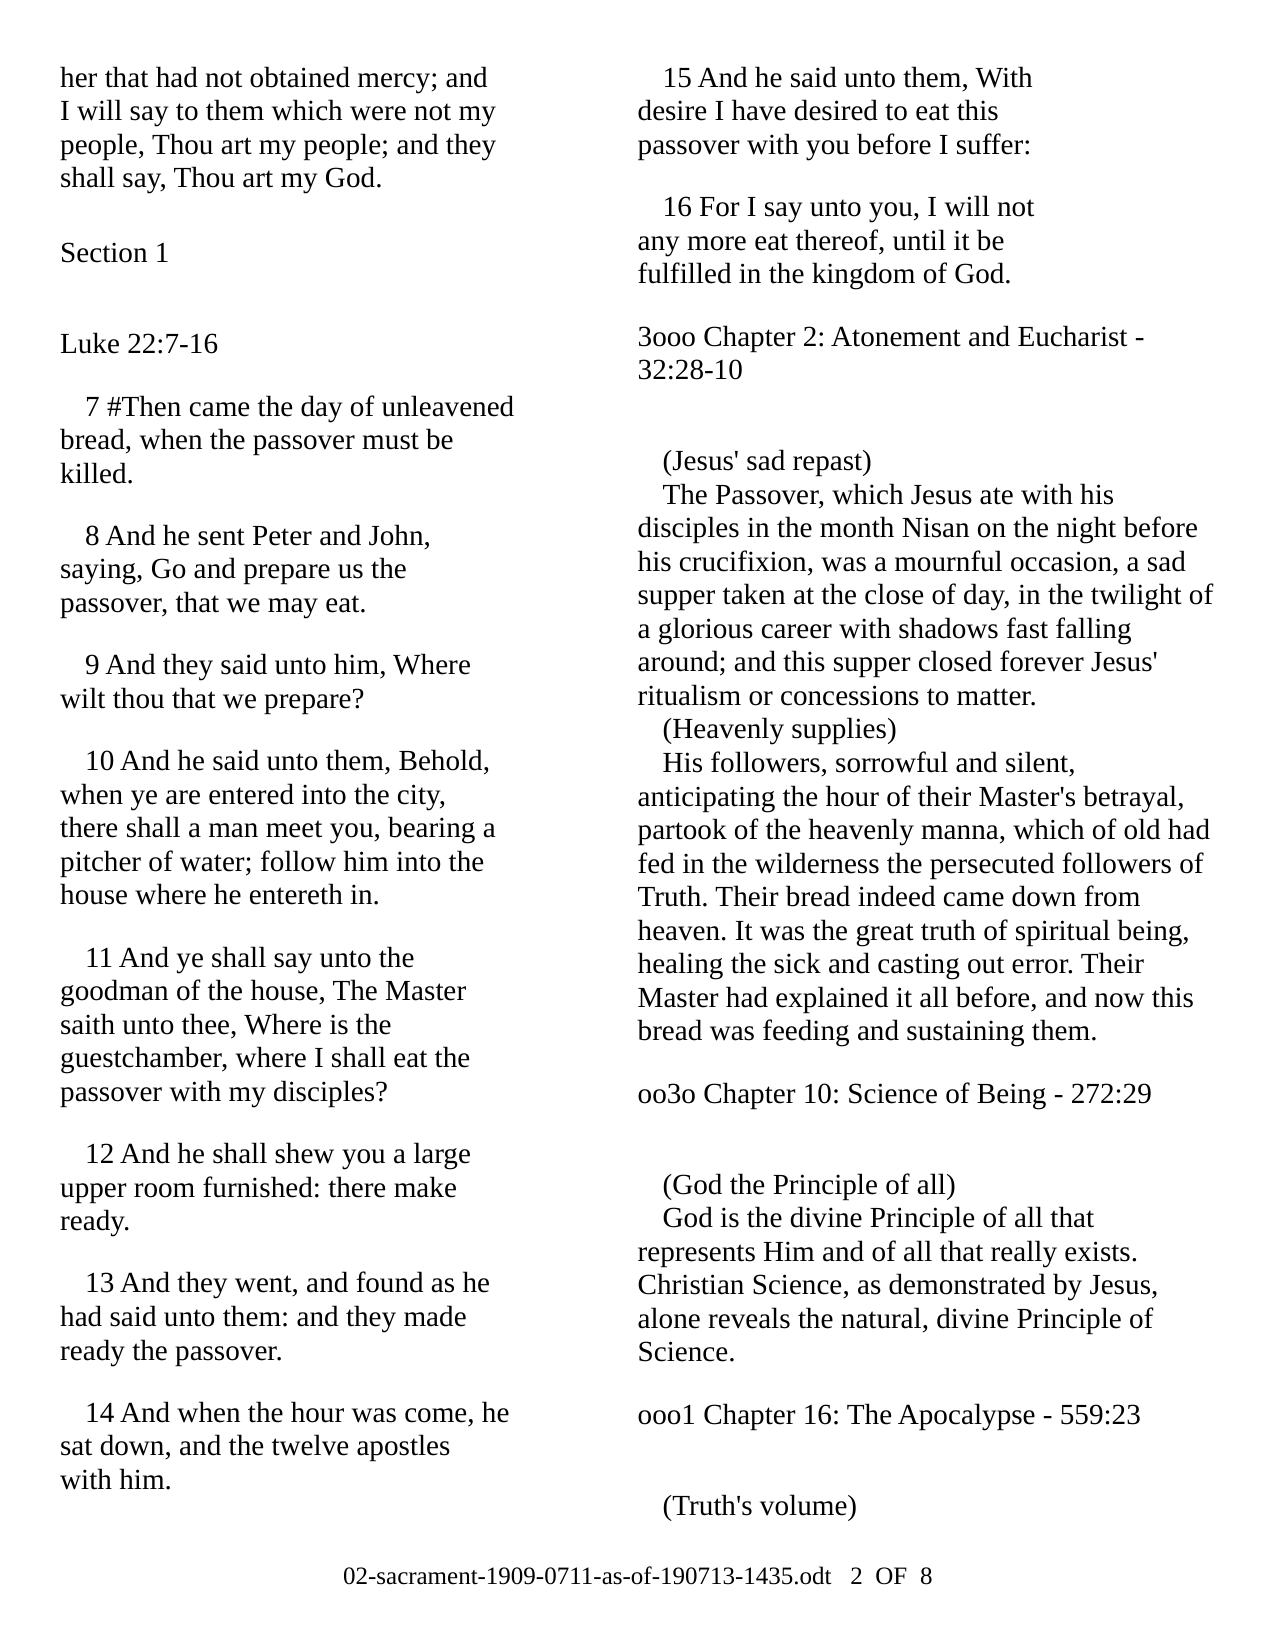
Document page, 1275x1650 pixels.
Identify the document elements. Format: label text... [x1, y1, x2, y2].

text Hosea 1:7,10,11 7 But I will have mercy upon the house of Judah, and will save them by the Lord their God, and will not save them by bow, nor by sword, nor by battle, by horses, nor by horsemen. 10 #Yet the number of the children of Israel shall be as the sand of the sea, which cannot be measured nor numbered; and it shall come to pass, that in the place where it was said unto them, Ye are not my people, there it shall be said unto them, Ye are the sons of the living God. 11 Then shall the children of Judah and the children of Israel be gathered together, and appoint themselves one head, and they shall come up out of the land: for great shall be the day of Jezreel. Hosea 2:15,17-23 15 And I will give her her vineyards from thence, and the valley of Achor for a door of hope: and she shall sing there, as in the days of her youth, and as in the day when she came up out of the land of Egypt. 17 For I will take away the names of Baalim out of her mouth, and they shall no more be remembered by their name. 18 And in that day will I make a covenant for them with the beasts of the field, and with the fowls of heaven, and with the creeping things of the ground: and I will break the bow and the sword and the battle out of the earth, and will make them to lie down safely. 19 And I will betroth thee unto me for ever; yea, I will betroth thee unto me in righteousness, and in judgment, and in lovingkindness, and in mercies. 20 I will even betroth thee unto me in faithfulness: and thou shalt know the Lord. 21 And it shall come to pass in that day, I will hear, saith the Lord, I will hear the heavens, and they shall hear the earth; 22 And the earth shall hear the corn, and the wine, and the oil; and they shall hear Jezreel. 23 And I will sow her unto me in the earth; and I will have mercy upon her that had not obtained mercy; and I will say to them which were not my people, Thou art my people; and they shall say, Thou art my God. [60, 60, 637, 194]
text Luke 22:7-16 7 #Then came the day of unleavened bread, when the passover must be killed. 8 And he sent Peter and John, saying, Go and prepare us the passover, that we may eat. 9 And they said unto him, Where wilt thou that we prepare? 10 And he said unto them, Behold, when ye are entered into the city, there shall a man meet you, bearing a pitcher of water; follow him into the house where he entereth in. 11 And ye shall say unto the goodman of the house, The Master saith unto thee, Where is the guestchamber, where I shall eat the passover with my disciples? 12 And he shall shew you a large upper room furnished: there make ready. 13 And they went, and found as he had said unto them: and they made ready the passover. 14 And when the hour was come, he sat down, and the twelve apostles with him. 15 And he said unto them, With desire I have desired to eat this passover with you before I suffer: 16 For I say unto you, I will not any more eat thereof, until it be fulfilled in the kingdom of God. 3ooo Chapter 2: Atonement and Eucharist - 32:28-10 (Jesus' sad repast) The Passover, which Jesus ate with his disciples in the month Nisan on the night before his crucifixion, was a mournful occasion, a sad supper taken at the close of day, in the twilight of a glorious career with shadows fast falling around; and this supper closed forever Jesus' ritualism or concessions to matter. (Heavenly supplies) His followers, sorrowful and silent, anticipating the hour of their Master's betrayal, partook of the heavenly manna, which of old had fed in the wilderness the persecuted followers of Truth. Their bread indeed came down from heaven. It was the great truth of spiritual being, healing the sick and casting out error. Their Master had explained it all before, and now this bread was feeding and sustaining them. oo3o Chapter 10: Science of Being - 272:29 (God the Principle of all) God is the divine Principle of all that represents Him and of all that really exists. Christian Science, as demonstrated by Jesus, alone reveals the natural, divine Principle of Science. ooo1 Chapter 16: The Apocalypse - 559:23 (Truth's volume) When you approach nearer and nearer to this divine Principle, when you eat the divine body of this Principle, - thus partaking of the nature, or primal elements, of Truth and Love, - do not be surprised nor discontented because you must share the hemlock cup and eat the bitter herbs; for the Israelites of old at the Paschal meal thus prefigured this perilous passage out of bondage into the El Dorado of faith and hope. [60, 60, 1215, 1524]
text Section 1 [60, 235, 637, 269]
